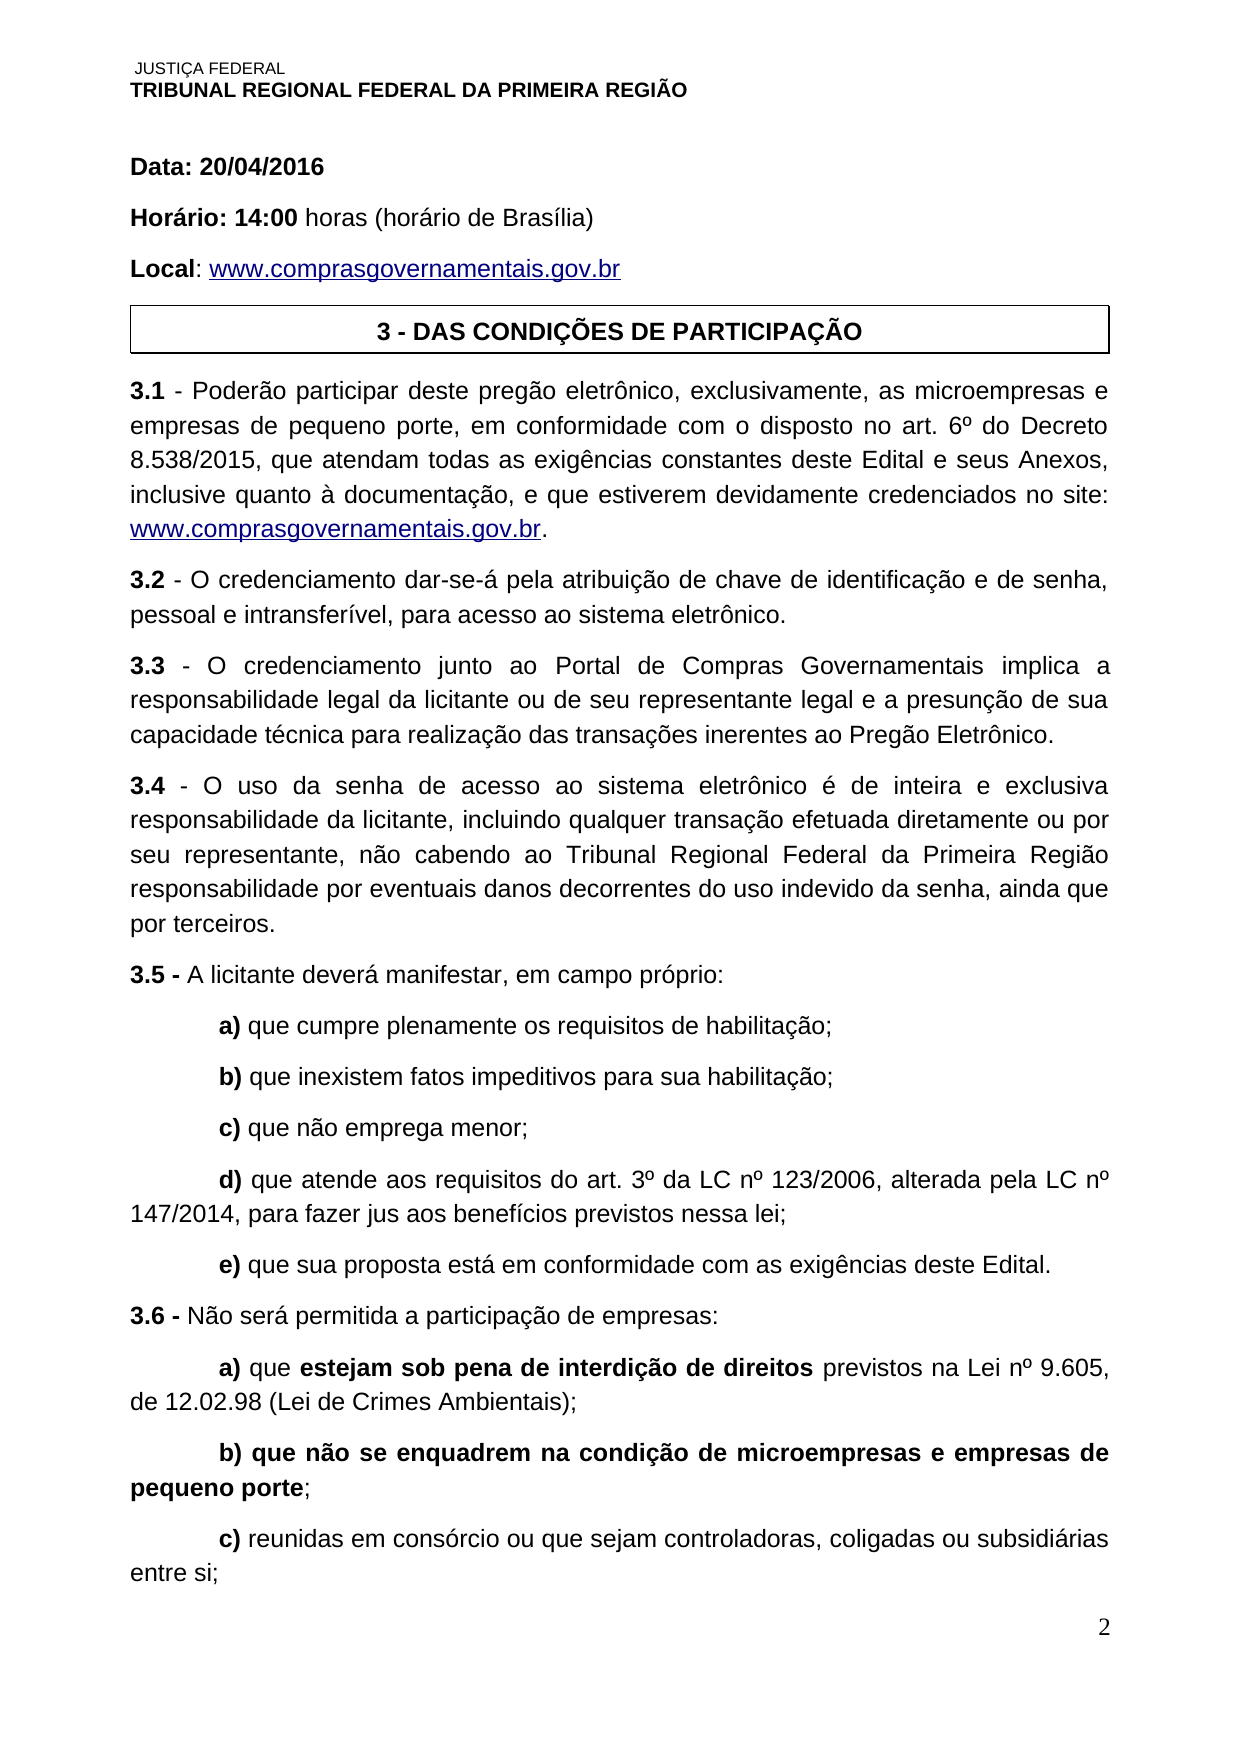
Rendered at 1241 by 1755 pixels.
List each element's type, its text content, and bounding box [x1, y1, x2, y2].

text d) que atende aos requisitos do art. 3º da LC nº 123/2006, alterada pela LC nº 147/2014, para fazer jus aos benefícios previstos nessa lei; [130, 1164, 1110, 1228]
text 3 - DAS CONDIÇÕES DE PARTICIPAÇÃO [131, 306, 1108, 352]
text c) que não emprega menor; [130, 1113, 1110, 1142]
text 3.5 - A licitante deverá manifestar, em campo próprio: [130, 960, 1110, 989]
text 3.6 - Não será permitida a participação de empresas: [130, 1301, 1110, 1330]
text e) que sua proposta está em conformidade com as exigências deste Edital. [130, 1250, 1110, 1279]
text a) que estejam sob pena de interdição de direitos previstos na Lei nº 9.605, de 12.02.98 (Lei de Crimes Ambientais); [130, 1352, 1110, 1416]
text Local: www.comprasgovernamentais.gov.br [130, 254, 1105, 283]
text 3.3 - O credenciamento junto ao Portal de Compras Governamentais implica a responsabilidade legal da licitante ou de seu representante legal e a presunção de sua capacidade técnica para realização das transações inerentes ao Pregão Eletrônico. [130, 651, 1110, 748]
text c) reunidas em consórcio ou que sejam controladoras, coligadas ou subsidiárias entre si; [130, 1524, 1110, 1587]
text Data: 20/04/2016 [130, 152, 1105, 181]
text 3.4 - O uso da senha de acesso ao sistema eletrônico é de inteira e exclusiva responsabilidade da licitante, incluindo qualquer transação efetuada diretamente ou por seu representante, não cabendo ao Tribunal Regional Federal da Primeira Região responsabilidade por eventuais danos decorrentes do uso indevido da senha, ainda que por terceiros. [130, 771, 1110, 938]
text Horário: 14:00 horas (horário de Brasília) [130, 203, 1105, 232]
text a) que cumpre plenamente os requisitos de habilitação; [130, 1011, 1110, 1040]
text b) que inexistem fatos impeditivos para sua habilitação; [130, 1062, 1110, 1091]
text b) que não se enquadrem na condição de microempresas e empresas de pequeno porte; [130, 1438, 1110, 1501]
text 3.1 - Poderão participar deste pregão eletrônico, exclusivamente, as microempresas e empresas de pequeno porte, em conformidade com o disposto no art. 6º do Decreto 8.538/2015, que atendam todas as exigências constantes deste Edital e seus Anexos, inclusive quanto à documentação, e que estiverem devidamente credenciados no site: www.comprasgovernamentais.gov.br. [130, 376, 1110, 543]
text 3.2 - O credenciamento dar-se-á pela atribuição de chave de identificação e de senha, pessoal e intransferível, para acesso ao sistema eletrônico. [130, 565, 1110, 628]
